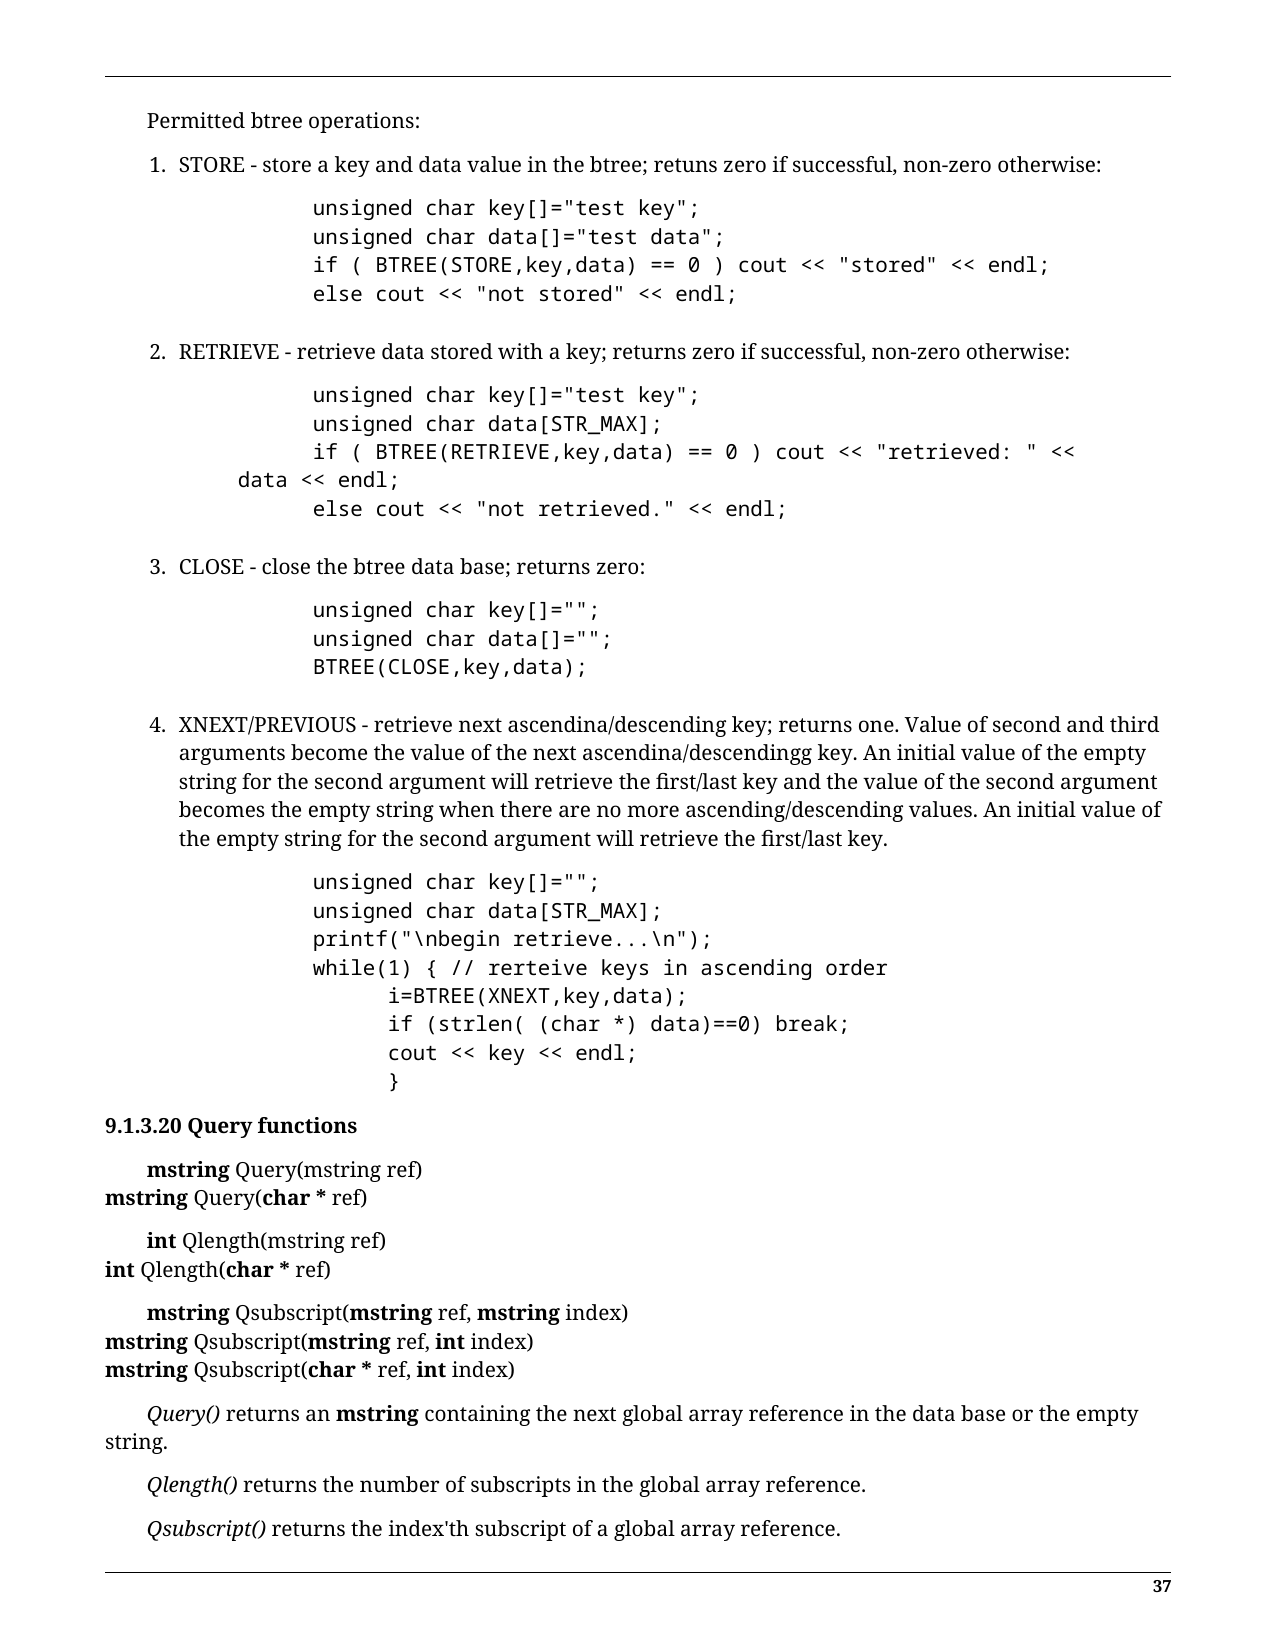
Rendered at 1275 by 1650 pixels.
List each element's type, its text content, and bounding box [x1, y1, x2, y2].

list } [208, 1066, 1127, 1095]
list if (strlen( (char *) data)==0) break; [208, 1009, 1127, 1038]
list while(1) { // rerteive keys in ascending order [208, 953, 1127, 981]
list CLOSE - close the btree data base; returns zero: [149, 552, 1186, 580]
list unsigned char data[STR_MAX]; [208, 896, 1127, 924]
list cout << key << endl; [208, 1038, 1127, 1066]
list unsigned char data[]=""; [208, 624, 1127, 652]
list if ( BTREE(RETRIEVE,key,data) == 0 ) cout << "retrieved: " << data << endl; [208, 437, 1127, 494]
list printf("\nbegin retrieve...\n"); [208, 924, 1127, 953]
list else cout << "not stored" << endl; [208, 279, 1127, 307]
list unsigned char key[]=""; [208, 867, 1127, 896]
list BTREE(CLOSE,key,data); [208, 652, 1127, 681]
text mstring Query(mstring ref) mstring Query(char * ref) [105, 1155, 1186, 1212]
list unsigned char key[]="test key"; [208, 380, 1127, 409]
list i=BTREE(XNEXT,key,data); [208, 981, 1127, 1009]
text Qlength() returns the number of subscripts in the global array reference. [105, 1471, 1186, 1499]
list else cout << "not retrieved." << endl; [208, 494, 1127, 522]
text mstring Qsubscript(mstring ref, mstring index) mstring Qsubscript(mstring ref, int index) mstring Qsubscript(char * ref, int index) [105, 1298, 1186, 1384]
text Query() returns an mstring containing the next global array reference in the data base or the empty string. [105, 1399, 1186, 1456]
list STORE - store a key and data value in the btree; retuns zero if successful, non-zero otherwise: [149, 150, 1186, 178]
list unsigned char key[]="test key"; [208, 193, 1127, 222]
subtitle Query functions [105, 1111, 1186, 1140]
text Permitted btree operations: [105, 107, 1186, 135]
list RETRIEVE - retrieve data stored with a key; returns zero if successful, non-zero otherwise: [149, 337, 1186, 365]
list XNEXT/PREVIOUS - retrieve next ascendina/descending key; returns one. Value of second and third arguments become the value of the next ascendina/descendingg key. An initial value of the empty string for the second argument will retrieve the first/last key and the value of the second argument becomes the empty string when there are no more ascending/descending values. An initial value of the empty string for the second argument will retrieve the first/last key. [149, 710, 1186, 852]
list unsigned char data[]="test data"; [208, 222, 1127, 250]
text Qsubscript() returns the index'th subscript of a global array reference. [105, 1514, 1186, 1542]
list unsigned char key[]=""; [208, 595, 1127, 624]
list if ( BTREE(STORE,key,data) == 0 ) cout << "stored" << endl; [208, 250, 1127, 279]
text int Qlength(mstring ref) int Qlength(char * ref) [105, 1227, 1186, 1283]
list unsigned char data[STR_MAX]; [208, 409, 1127, 437]
